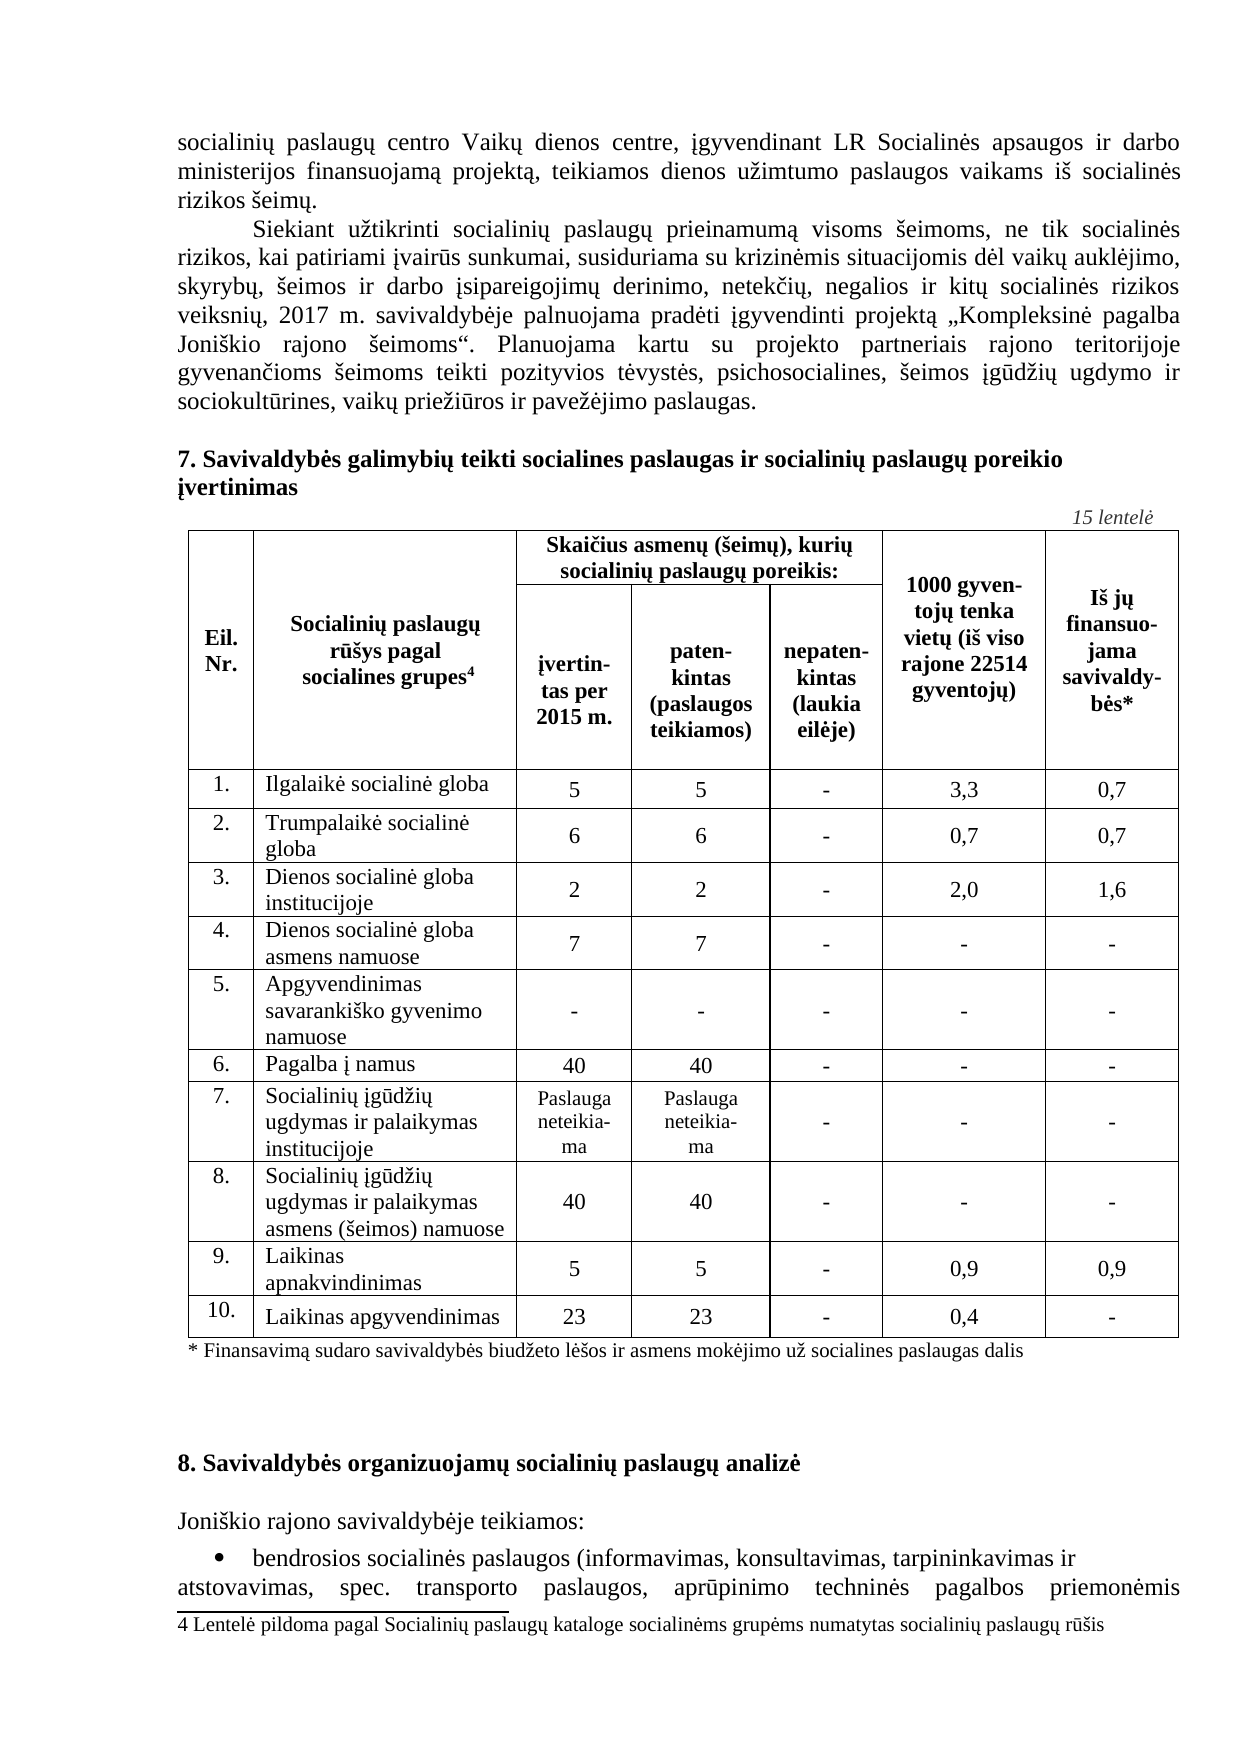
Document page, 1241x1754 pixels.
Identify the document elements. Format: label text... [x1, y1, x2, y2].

table_header Socialinių paslaugų rūšys pagal socialines grupes [254, 531, 516, 769]
table_cell 6 [632, 809, 769, 862]
table_cell 1. [189, 770, 253, 808]
table_cell - [883, 970, 1045, 1049]
table_cell - [1046, 1082, 1178, 1161]
table_cell 2,0 [883, 863, 1045, 916]
table_cell 5 [632, 1242, 769, 1295]
table_cell - [883, 917, 1045, 969]
table_cell Trumpalaikė socialinė globa [254, 809, 516, 862]
table_cell - [632, 970, 769, 1049]
table_cell 4. [189, 917, 253, 969]
table_cell 5 [517, 1242, 631, 1295]
table_cell - [771, 1050, 882, 1081]
table_cell 0,7 [1046, 770, 1178, 808]
table_cell 5 [632, 770, 769, 808]
text 7. Savivaldybės galimybių teikti socialines paslaugas ir socialinių paslaugų poreikio įvertinimas [177, 444, 1181, 501]
table_cell 2 [517, 863, 631, 916]
table_cell - [1046, 1162, 1178, 1241]
table_cell paten-kintas (paslaugos teikiamos) [632, 585, 769, 769]
table_cell 9. [189, 1242, 253, 1295]
table_cell 10. [189, 1296, 253, 1337]
table_cell 23 [517, 1296, 631, 1337]
table_cell 7 [517, 917, 631, 969]
table_header 1000 gyven- tojų tenka vietų (iš viso rajone 22514 gyventojų) [883, 531, 1045, 769]
table_cell - [883, 1162, 1045, 1241]
table_cell - [517, 970, 631, 1049]
table_cell - [771, 917, 882, 969]
table_header Skaičius asmenų (šeimų), kurių socialinių paslaugų poreikis: [517, 531, 882, 584]
text Joniškio rajono savivaldybėje teikiamos: [177, 1506, 1181, 1535]
table_cell Paslauga neteikia- ma [632, 1082, 769, 1161]
table_cell 6 [517, 809, 631, 862]
table_cell Dienos socialinė globa institucijoje [254, 863, 516, 916]
table_cell įvertin- tas per 2015 m. [517, 585, 631, 769]
table_cell Laikinas apnakvindinimas [254, 1242, 516, 1295]
table_cell - [1046, 1050, 1178, 1081]
list bendrosios socialinės paslaugos (informavimas, konsultavimas, tarpininkavimas ir [215, 1535, 1181, 1572]
table_cell 3,3 [883, 770, 1045, 808]
text Siekiant užtikrinti socialinių paslaugų prieinamumą visoms šeimoms, ne tik socialinės rizikos, kai patiriami įvairūs sunkumai, susiduriama su krizinėmis situacijomis dėl vaikų auklėjimo, skyrybų, šeimos ir darbo įsipareigojimų derinimo, netekčių, negalios ir kitų socialinės rizikos veiksnių, 2017 m. savivaldybėje palnuojama pradėti įgyvendinti projektą „Kompleksinė pagalba Joniškio rajono šeimoms“. Planuojama kartu su projekto partneriais rajono teritorijoje gyvenančioms šeimoms teikti pozityvios tėvystės, psichosocialines, šeimos įgūdžių ugdymo ir sociokultūrines, vaikų priežiūros ir pavežėjimo paslaugas. [177, 214, 1181, 415]
table_cell 7. [189, 1082, 253, 1161]
table_cell 40 [517, 1050, 631, 1081]
table_cell 6. [189, 1050, 253, 1081]
text 8. Savivaldybės organizuojamų socialinių paslaugų analizė [177, 1448, 1181, 1477]
table_cell 40 [517, 1162, 631, 1241]
table_header Eil. Nr. [189, 531, 253, 769]
table_cell 2 [632, 863, 769, 916]
table_cell Laikinas apgyvendinimas [254, 1296, 516, 1337]
table_cell 3. [189, 863, 253, 916]
table_cell - [883, 1082, 1045, 1161]
table_cell 0,9 [1046, 1242, 1178, 1295]
table_cell 8. [189, 1162, 253, 1241]
text 15 lentelė [177, 501, 1181, 530]
table_header Iš jų finansuo- jama savivaldy- bės* [1046, 531, 1178, 769]
table_cell - [771, 863, 882, 916]
table_cell - [771, 1296, 882, 1337]
table_cell Pagalba į namus [254, 1050, 516, 1081]
table_cell 7 [632, 917, 769, 969]
table_cell 0,9 [883, 1242, 1045, 1295]
table_cell 40 [632, 1162, 769, 1241]
table_cell - [771, 970, 882, 1049]
table_cell 40 [632, 1050, 769, 1081]
table_cell nepaten-kintas (laukia eilėje) [771, 585, 882, 769]
table_cell Dienos socialinė globa asmens namuose [254, 917, 516, 969]
table_cell 0,7 [883, 809, 1045, 862]
table_cell Ilgalaikė socialinė globa [254, 770, 516, 808]
table_cell 5. [189, 970, 253, 1049]
table_cell - [771, 809, 882, 862]
table_cell 2. [189, 809, 253, 862]
table_cell 5 [517, 770, 631, 808]
table_cell - [771, 770, 882, 808]
table_cell - [1046, 917, 1178, 969]
table_cell Socialinių įgūdžių ugdymas ir palaikymas institucijoje [254, 1082, 516, 1161]
table_cell - [771, 1242, 882, 1295]
text atstovavimas, spec. transporto paslaugos, aprūpinimo techninės pagalbos priemonėmis [177, 1572, 1181, 1601]
table_cell 1,6 [1046, 863, 1178, 916]
table_cell - [771, 1082, 882, 1161]
table_cell Socialinių įgūdžių ugdymas ir palaikymas asmens (šeimos) namuose [254, 1162, 516, 1241]
table_cell Paslauga neteikia- ma [517, 1082, 631, 1161]
table_cell 23 [632, 1296, 769, 1337]
table_cell - [1046, 970, 1178, 1049]
table_cell - [1046, 1296, 1178, 1337]
table_cell - [771, 1162, 882, 1241]
text socialinių paslaugų centro Vaikų dienos centre, įgyvendinant LR Socialinės apsaugos ir darbo ministerijos finansuojamą projektą, teikiamos dienos užimtumo paslaugos vaikams iš socialinės rizikos šeimų. [177, 127, 1181, 214]
table_cell 0,4 [883, 1296, 1045, 1337]
table_cell 0,7 [1046, 809, 1178, 862]
table_cell - [883, 1050, 1045, 1081]
table_cell Apgyvendinimas savarankiško gyvenimo namuose [254, 970, 516, 1049]
text * Finansavimą sudaro savivaldybės biudžeto lėšos ir asmens mokėjimo už socialines paslaugas dalis [177, 1338, 1181, 1362]
